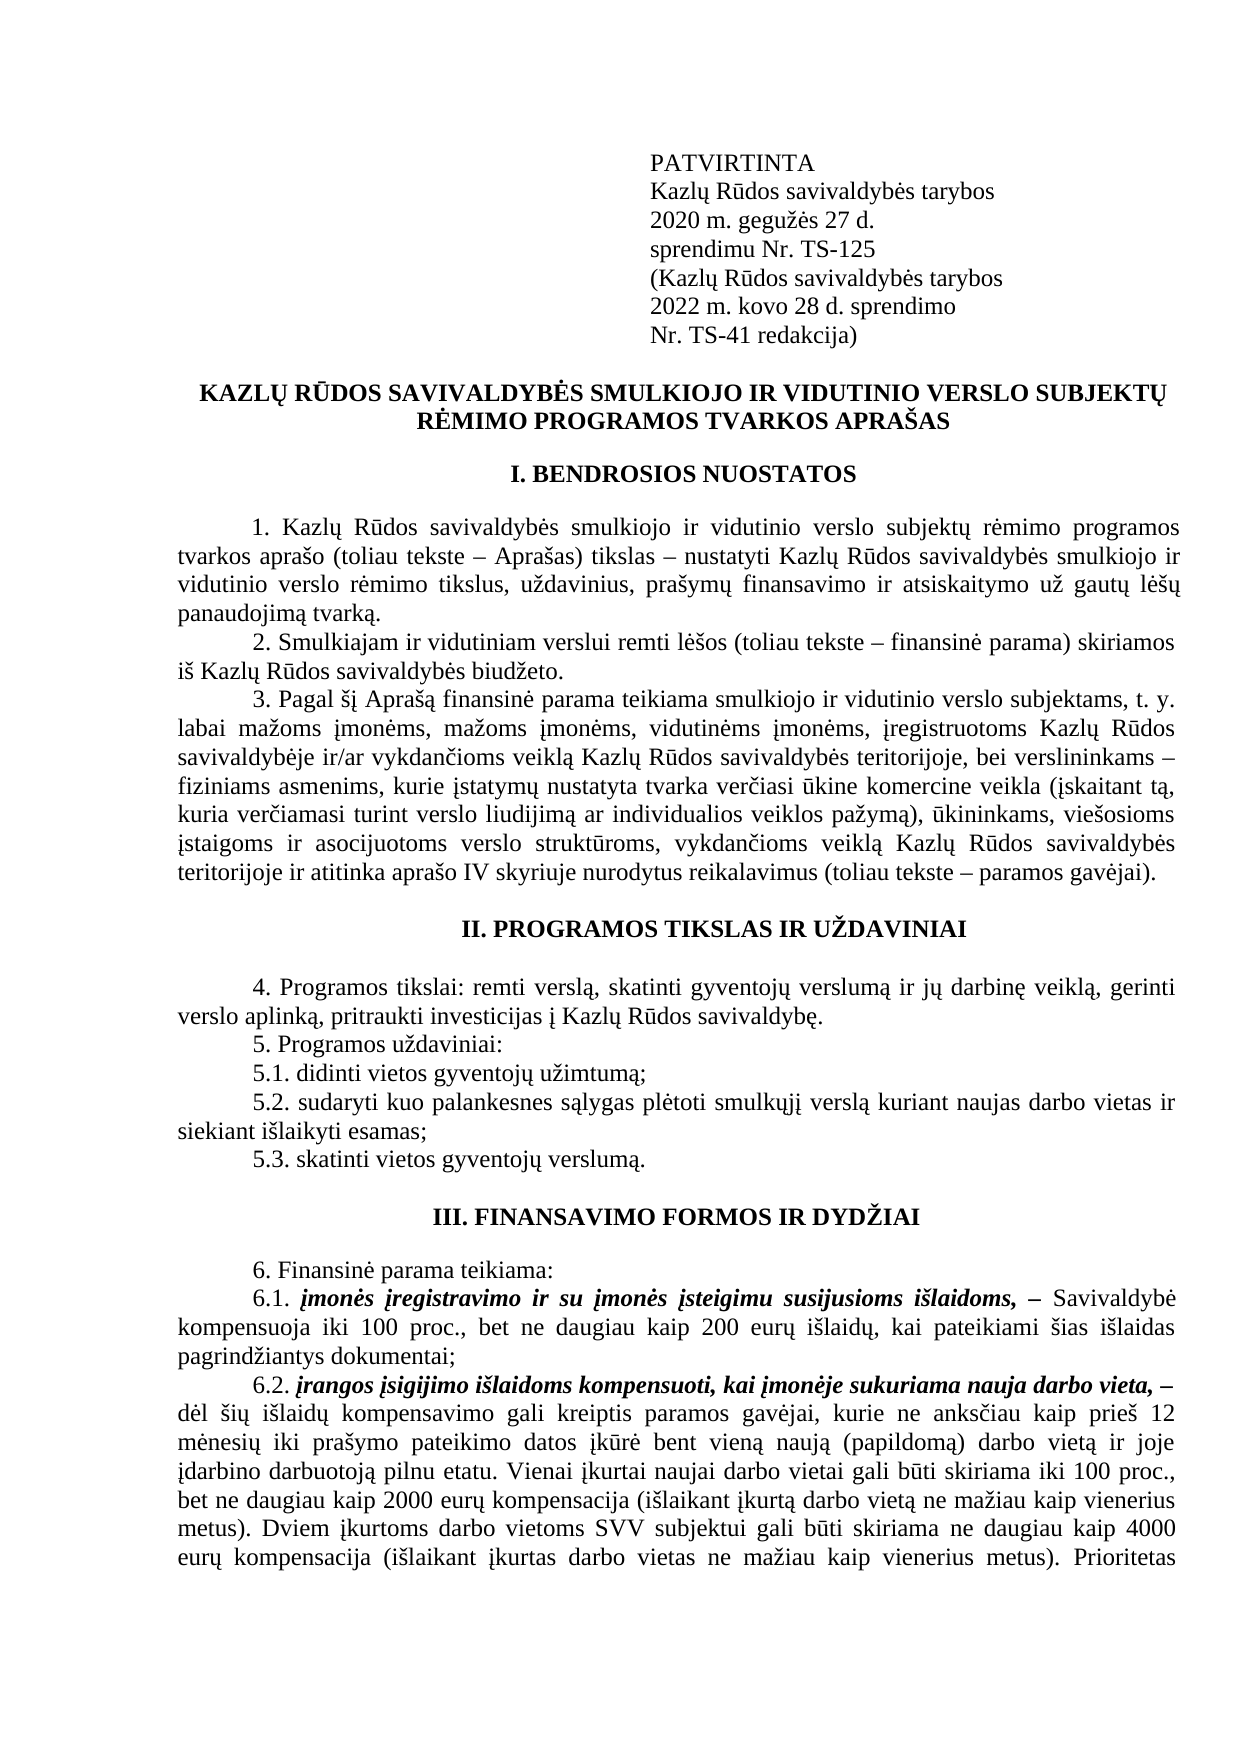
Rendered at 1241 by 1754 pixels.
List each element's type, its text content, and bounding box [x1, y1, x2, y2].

text KAZLŲ RŪDOS SAVIVALDYBĖS SMULKIOJO IR VIDUTINIO VERSLO SUBJEKTŲ RĖMIMO PROGRAMOS TVARKOS APRAŠAS [177, 378, 1190, 435]
text sprendimu Nr. TS-125 [177, 234, 1181, 263]
text 5.2. sudaryti kuo palankesnes sąlygas plėtoti smulkųjį verslą kuriant naujas darbo vietas ir siekiant išlaikyti esamas; [177, 1087, 1176, 1144]
text 4. Programos tikslai: remti verslą, skatinti gyventojų verslumą ir jų darbinę veiklą, gerinti verslo aplinką, pritraukti investicijas į Kazlų Rūdos savivaldybę. [177, 972, 1176, 1029]
text 3. Pagal šį Aprašą finansinė parama teikiama smulkiojo ir vidutinio verslo subjektams, t. y. labai mažoms įmonėms, mažoms įmonėms, vidutinėms įmonėms, įregistruotoms Kazlų Rūdos savivaldybėje ir/ar vykdančioms veiklą Kazlų Rūdos savivaldybės teritorijoje, bei verslininkams –fiziniams asmenims, kurie įstatymų nustatyta tvarka verčiasi ūkine komercine veikla (įskaitant tą, kuria verčiamasi turint verslo liudijimą ar individualios veiklos pažymą), ūkininkams, viešosioms įstaigoms ir asocijuotoms verslo struktūroms, vykdančioms veiklą Kazlų Rūdos savivaldybės teritorijoje ir atitinka aprašo IV skyriuje nurodytus reikalavimus (toliau tekste – paramos gavėjai). [177, 684, 1176, 886]
text Kazlų Rūdos savivaldybės tarybos [177, 176, 1181, 205]
text 5. Programos uždaviniai: [177, 1029, 1176, 1058]
text III. FINANSAVIMO FORMOS IR DYDŽIAI [177, 1202, 1176, 1231]
text Nr. TS-41 redakcija) [177, 320, 1181, 349]
text 6.2. įrangos įsigijimo išlaidoms kompensuoti, kai įmonėje sukuriama nauja darbo vieta, – dėl šių išlaidų kompensavimo gali kreiptis paramos gavėjai, kurie ne anksčiau kaip prieš 12 mėnesių iki prašymo pateikimo datos įkūrė bent vieną naują (papildomą) darbo vietą ir joje įdarbino darbuotoją pilnu etatu. Vienai įkurtai naujai darbo vietai gali būti skiriama iki 100 proc., bet ne daugiau kaip 2000 eurų kompensacija (išlaikant įkurtą darbo vietą ne mažiau kaip vienerius metus). Dviem įkurtoms darbo vietoms SVV subjektui gali būti skiriama ne daugiau kaip 4000 eurų kompensacija (išlaikant įkurtas darbo vietas ne mažiau kaip vienerius metus). Prioritetas [177, 1370, 1176, 1571]
text 5.3. skatinti vietos gyventojų verslumą. [177, 1144, 1176, 1173]
text I. BENDROSIOS NUOSTATOS [177, 459, 1190, 488]
text 2020 m. gegužės 27 d. [177, 205, 1181, 234]
text II. PROGRAMOS TIKSLAS IR UŽDAVINIAI [177, 914, 1176, 943]
text PATVIRTINTA [177, 148, 1181, 176]
text 6.1. įmonės įregistravimo ir su įmonės įsteigimu susijusioms išlaidoms, – Savivaldybė kompensuoja iki 100 proc., bet ne daugiau kaip 200 eurų išlaidų, kai pateikiami šias išlaidas pagrindžiantys dokumentai; [177, 1283, 1176, 1370]
text 6. Finansinė parama teikiama: [177, 1255, 1176, 1283]
text 2022 m. kovo 28 d. sprendimo [177, 291, 1181, 320]
text 2. Smulkiajam ir vidutiniam verslui remti lėšos (toliau tekste – finansinė parama) skiriamos iš Kazlų Rūdos savivaldybės biudžeto. [177, 627, 1176, 684]
text (Kazlų Rūdos savivaldybės tarybos [177, 263, 1181, 291]
text 1. Kazlų Rūdos savivaldybės smulkiojo ir vidutinio verslo subjektų rėmimo programos tvarkos aprašo (toliau tekste – Aprašas) tikslas – nustatyti Kazlų Rūdos savivaldybės smulkiojo ir vidutinio verslo rėmimo tikslus, uždavinius, prašymų finansavimo ir atsiskaitymo už gautų lėšų panaudojimą tvarką. [177, 512, 1181, 627]
text 5.1. didinti vietos gyventojų užimtumą; [177, 1058, 1176, 1087]
